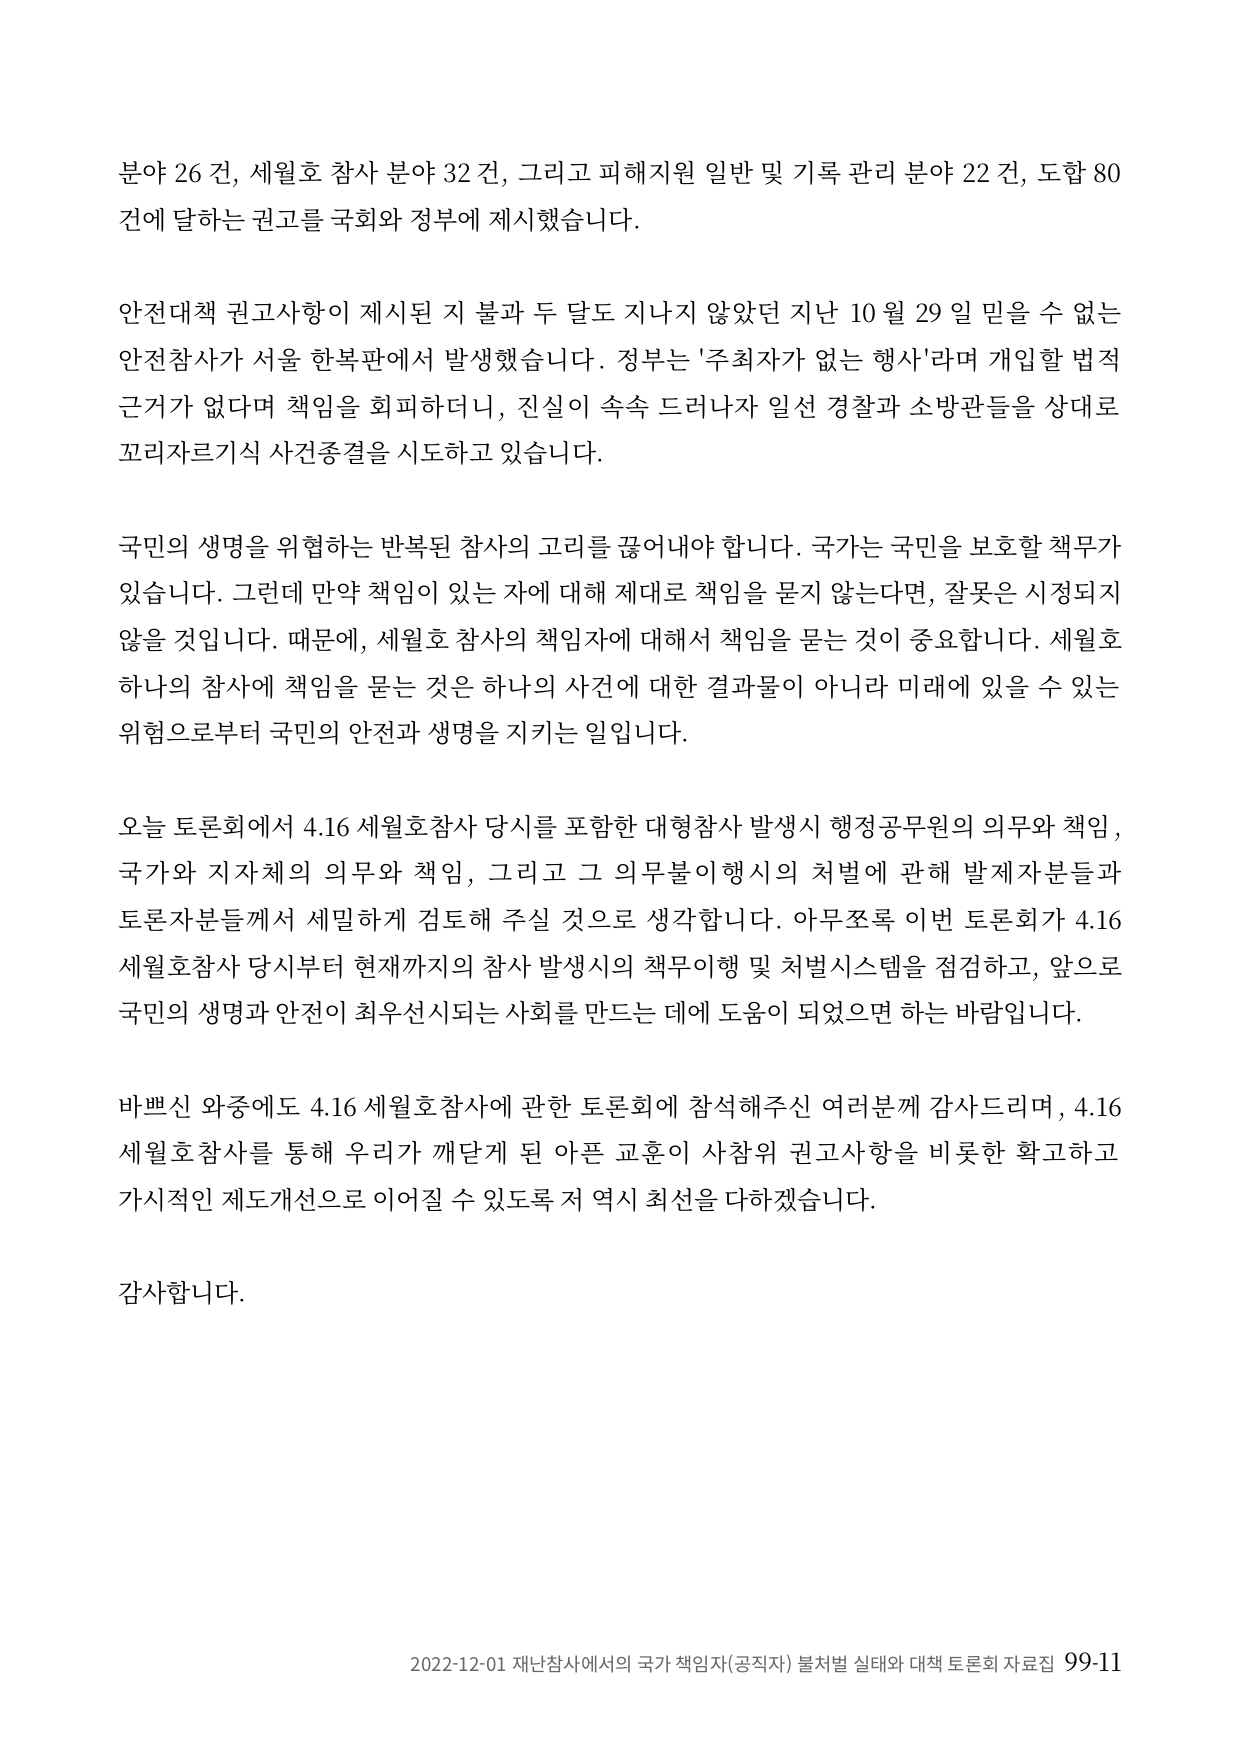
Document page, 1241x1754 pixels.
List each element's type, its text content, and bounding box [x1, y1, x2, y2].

text 오늘 토론회에서 4.16세월호참사 당시를 포함한 대형참사 발생시 행정공무원의 의무와 책임, 국가와 지자체의 의무와 책임, 그리고 그 의무불이행시의 처벌에 관해 발제자분들과 토론자분들께서 세밀하게 검토해 주실 것으로 생각합니다. 아무쪼록 이번 토론회가 4.16세월호참사 당시부터 현재까지의 참사 발생시의 책무이행 및 처벌시스템을 점검하고, 앞으로 국민의 생명과 안전이 최우선시되는 사회를 만드는 데에 도움이 되었으면 하는 바람입니다. [118, 807, 1122, 1030]
text 안전대책 권고사항이 제시된 지 불과 두 달도 지나지 않았던 지난 10월 29일 믿을 수 없는 안전참사가 서울 한복판에서 발생했습니다. 정부는 '주최자가 없는 행사'라며 개입할 법적 근거가 없다며 책임을 회피하더니, 진실이 속속 드러나자 일선 경찰과 소방관들을 상대로 꼬리자르기식 사건종결을 시도하고 있습니다. [118, 294, 1122, 470]
text 감사합니다. [118, 1274, 1122, 1310]
text 국민의 생명을 위협하는 반복된 참사의 고리를 끊어내야 합니다. 국가는 국민을 보호할 책무가 있습니다. 그런데 만약 책임이 있는 자에 대해 제대로 책임을 묻지 않는다면, 잘못은 시정되지 않을 것입니다. 때문에, 세월호 참사의 책임자에 대해서 책임을 묻는 것이 중요합니다. 세월호 하나의 참사에 책임을 묻는 것은 하나의 사건에 대한 결과물이 아니라 미래에 있을 수 있는 위험으로부터 국민의 안전과 생명을 지키는 일입니다. [118, 527, 1122, 750]
text 바쁘신 와중에도 4.16세월호참사에 관한 토론회에 참석해주신 여러분께 감사드리며, 4.16세월호참사를 통해 우리가 깨닫게 된 아픈 교훈이 사참위 권고사항을 비롯한 확고하고 가시적인 제도개선으로 이어질 수 있도록 저 역시 최선을 다하겠습니다. [118, 1087, 1122, 1217]
text 분야 26건, 세월호 참사 분야 32건, 그리고 피해지원 일반 및 기록 관리 분야 22건, 도합 80건에 달하는 권고를 국회와 정부에 제시했습니다. [118, 154, 1122, 237]
